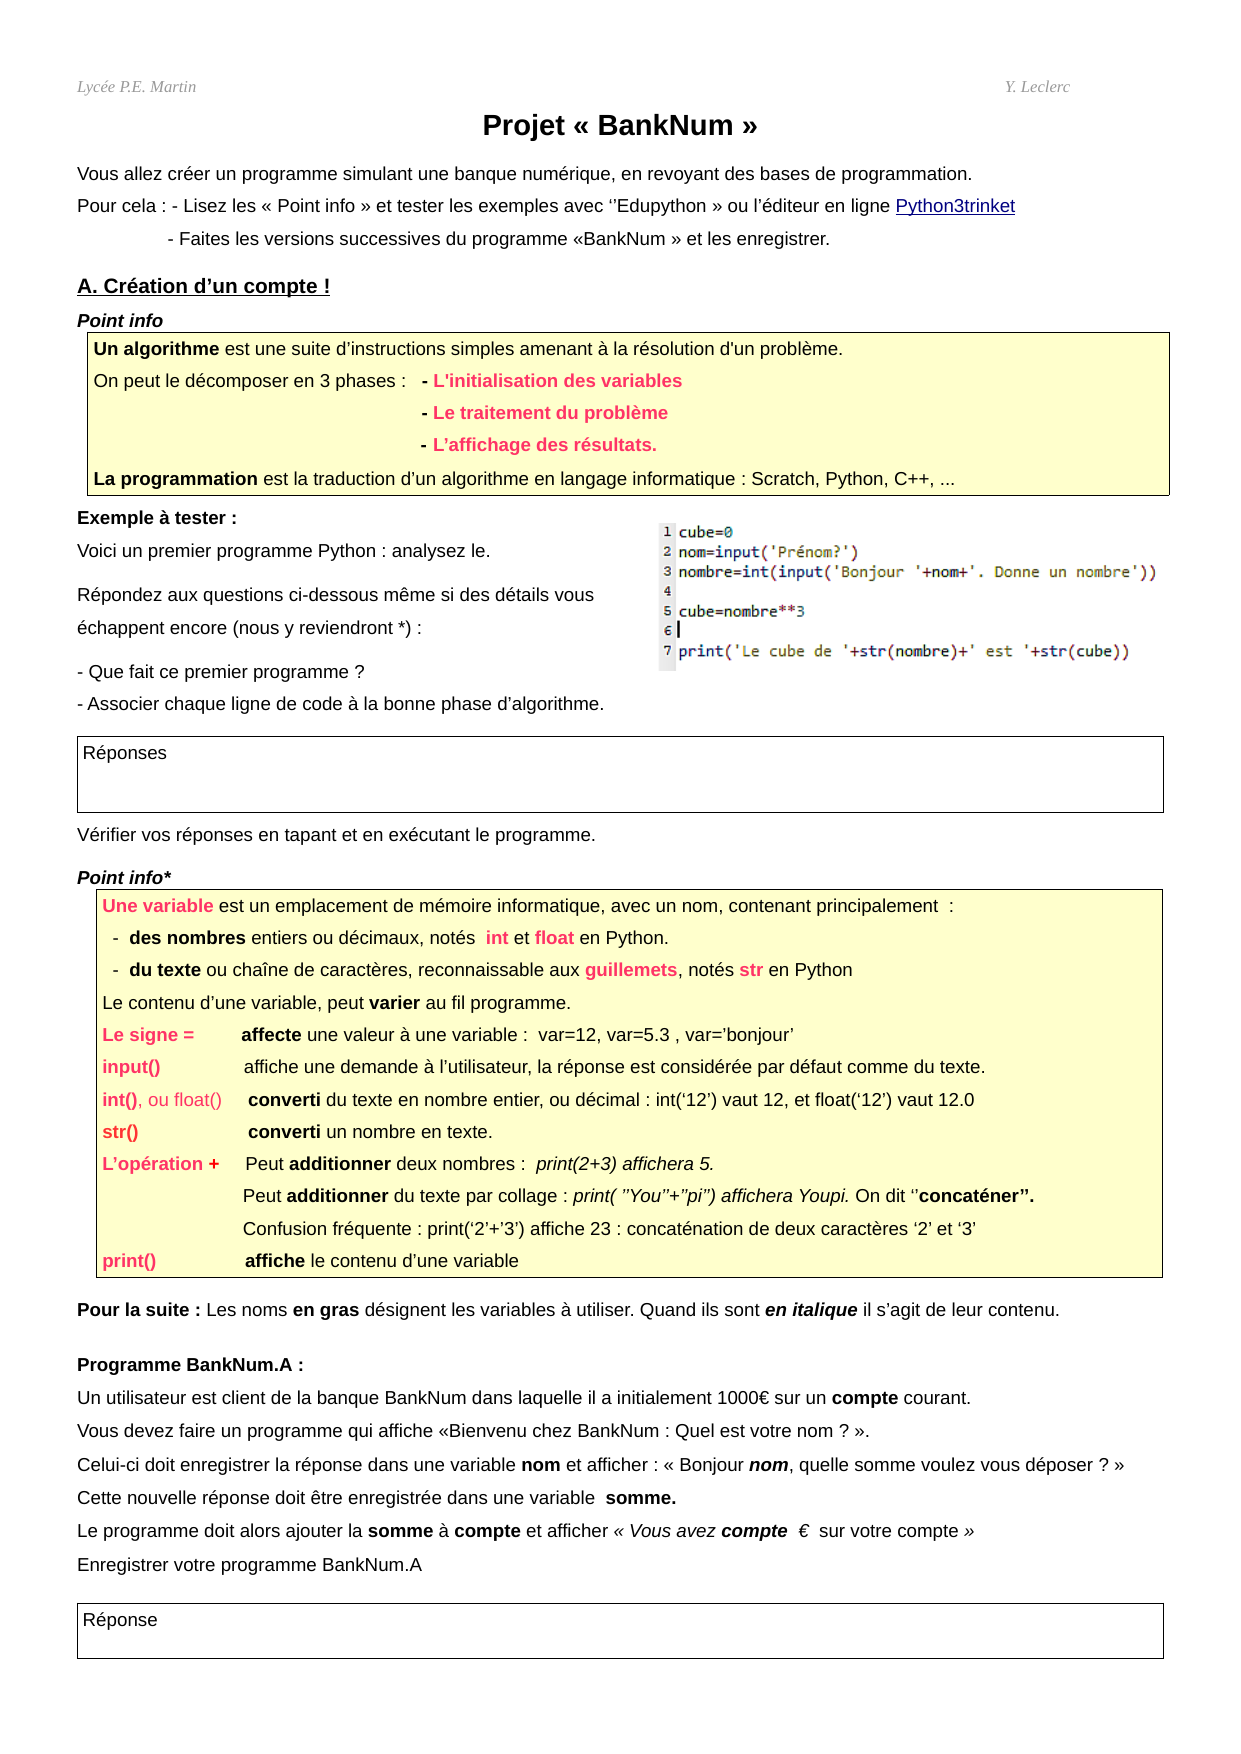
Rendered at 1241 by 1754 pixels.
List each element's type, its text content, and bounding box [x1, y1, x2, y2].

text Cette nouvelle réponse doit être enregistrée dans une variable somme. [77, 1487, 1163, 1508]
picture [658, 523, 1164, 671]
text Pour la suite : Les noms en gras désignent les variables à utiliser. Quand ils sont en italique il s’agit de leur contenu. [77, 1299, 1163, 1320]
text Pour cela : - Lisez les « Point info » et tester les exemples avec ‘’Edupython » ou l’éditeur en ligne Python3trinket [77, 195, 1163, 217]
text Vous devez faire un programme qui affiche «Bienvenu chez BankNum : Quel est votre nom ? ». [77, 1420, 1163, 1442]
text Programme BankNum.A : [77, 1354, 1163, 1375]
text A. Création d’un compte ! [77, 274, 1163, 298]
text - Que fait ce premier programme ? [77, 661, 1163, 682]
table_header Une variable est un emplacement de mémoire informatique, avec un nom, contenant principalement : - des nombres entiers ou décimaux, notés int et float en Python. - du texte ou chaîne de caractères, reconnaissable aux guillemets, notés str en Python Le contenu d’une variable, peut varier au fil programme. Le signe = affecte une valeur à une variable : var=12, var=5.3 , var=’bonjour’ input() affiche une demande à l’utilisateur, la réponse est considérée par défaut comme du texte. int(), ou float() converti du texte en nombre entier, ou décimal : int(‘12’) vaut 12, et float(‘12’) vaut 12.0 str() converti un nombre en texte. L’opération + Peut additionner deux nombres : print(2+3) affichera 5. Peut additionner du texte par collage : print( ’’You’’+’’pi’’) affichera Youpi. On dit ‘’concaténer’’. Confusion fréquente : print(‘2’+’3’) affiche 23 : concaténation de deux caractères ‘2’ et ‘3’ print() affiche le contenu d’une variable [97, 890, 1162, 1277]
text Répondez aux questions ci-dessous même si des détails vous échappent encore (nous y reviendront *) : [77, 584, 658, 638]
text Un utilisateur est client de la banque BankNum dans laquelle il a initialement 1000€ sur un compte courant. [77, 1387, 1163, 1408]
text Enregistrer votre programme BankNum.A [77, 1554, 1163, 1575]
table_header Réponse [78, 1604, 1163, 1657]
table_header Réponses [78, 737, 1163, 812]
text Point info* [77, 867, 1163, 889]
table_header Un algorithme est une suite d’instructions simples amenant à la résolution d'un problème. On peut le décomposer en 3 phases : - L'initialisation des variables - Le traitement du problème - L’affichage des résultats. La programmation est la traduction d’un algorithme en langage informatique : Scratch, Python, C++, ... [88, 333, 1169, 495]
text Voici un premier programme Python : analysez le. [77, 540, 658, 562]
text Projet « BankNum » [77, 108, 1163, 141]
text Exemple à tester : [77, 507, 1163, 528]
text Point info [77, 310, 1163, 332]
text - Faites les versions successives du programme «BankNum » et les enregistrer. [77, 227, 1163, 249]
text Vérifier vos réponses en tapant et en exécutant le programme. [77, 824, 1163, 846]
text Le programme doit alors ajouter la somme à compte et afficher « Vous avez compte € sur votre compte » [77, 1520, 1163, 1542]
text - Associer chaque ligne de code à la bonne phase d’algorithme. [77, 693, 1163, 714]
text Celui-ci doit enregistrer la réponse dans une variable nom et afficher : « Bonjour nom, quelle somme voulez vous déposer ? » [77, 1454, 1163, 1475]
text Vous allez créer un programme simulant une banque numérique, en revoyant des bases de programmation. [77, 163, 1163, 184]
